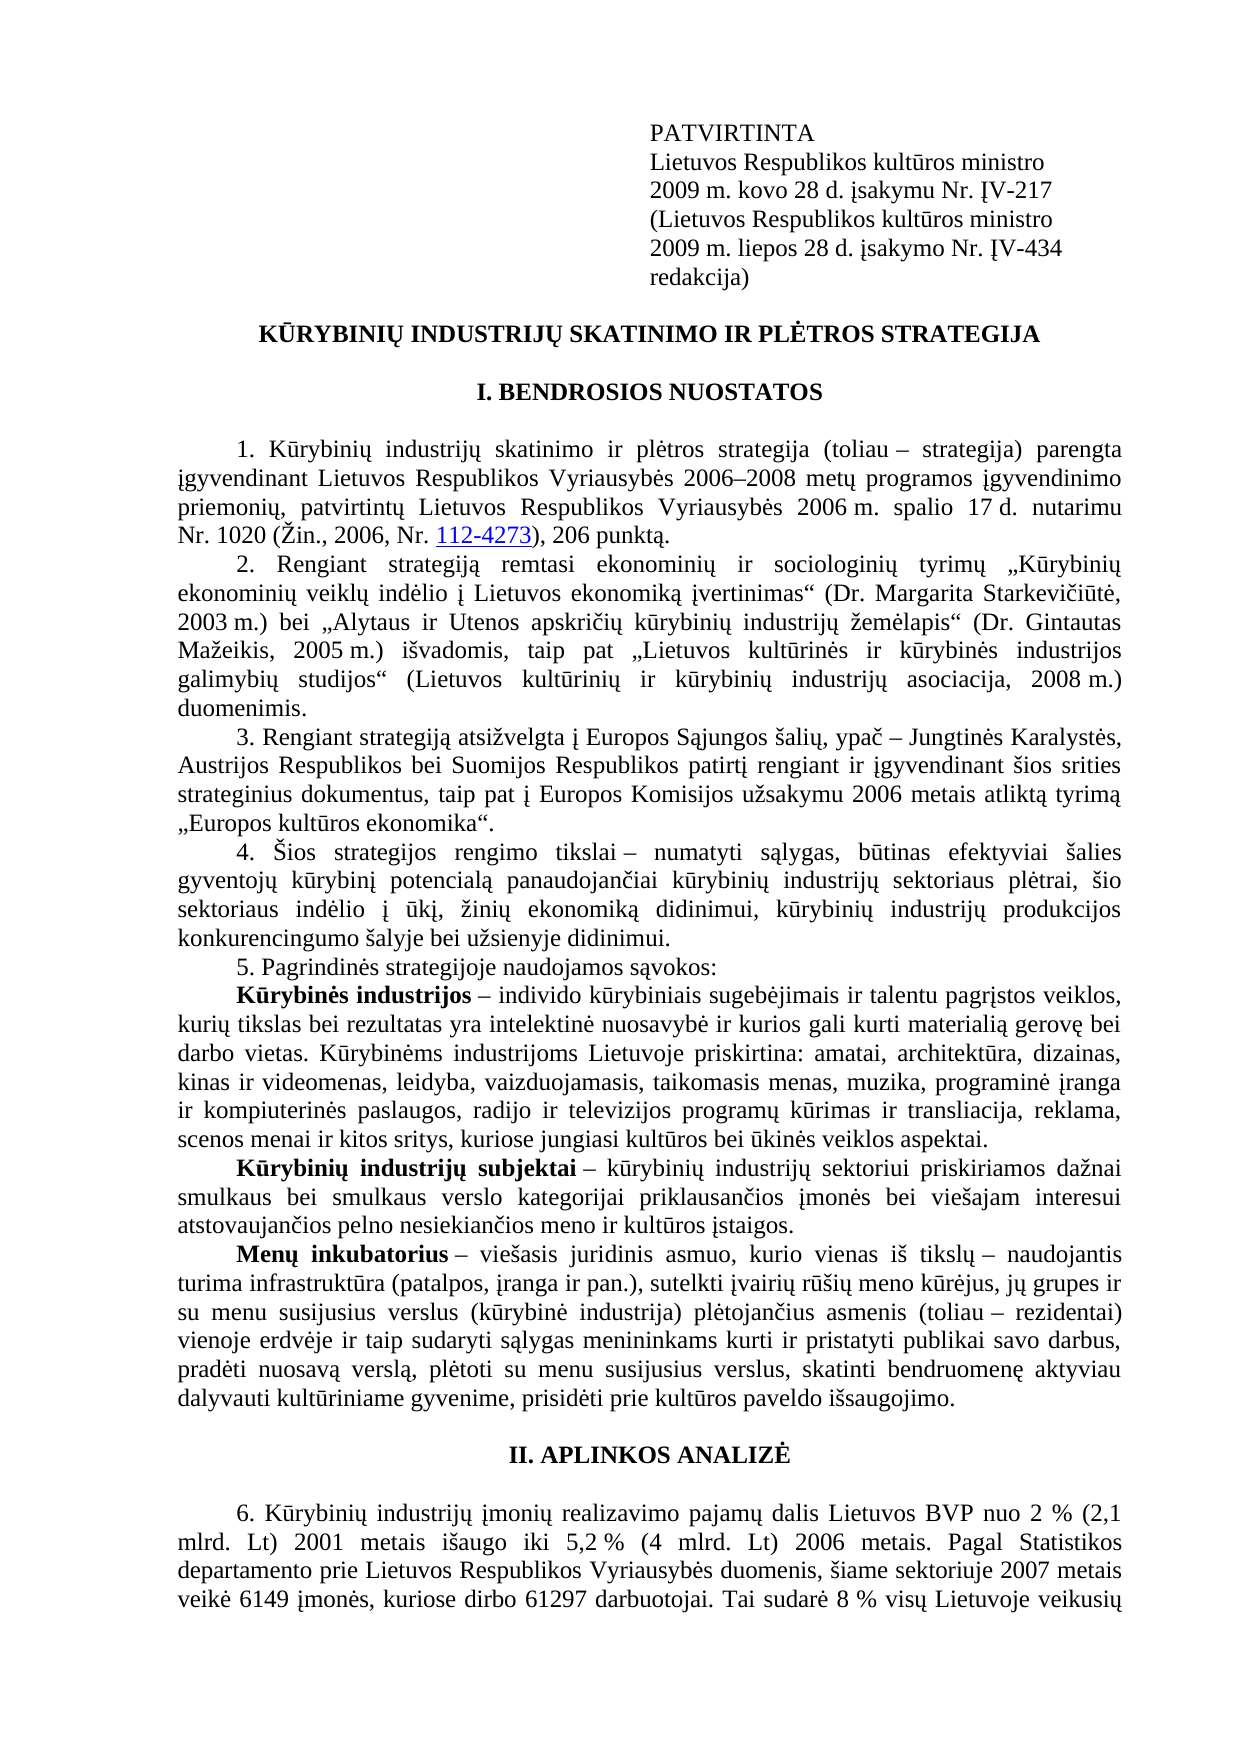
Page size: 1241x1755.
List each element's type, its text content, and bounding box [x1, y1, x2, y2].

text 2009 m. liepos 28 d. įsakymo Nr. ĮV-434 redakcija) [649, 233, 1122, 291]
text I. BENDROSIOS NUOSTATOS [177, 377, 1122, 406]
text Menų inkubatorius – viešasis juridinis asmuo, kurio vienas iš tikslų – naudojantis turima infrastruktūra (patalpos, įranga ir pan.), sutelkti įvairių rūšių meno kūrėjus, jų grupes ir su menu susijusius verslus (kūrybinė industrija) plėtojančius asmenis (toliau – rezidentai) vienoje erdvėje ir taip sudaryti sąlygas menininkams kurti ir pristatyti publikai savo darbus, pradėti nuosavą verslą, plėtoti su menu susijusius verslus, skatinti bendruomenę aktyviau dalyvauti kultūriniame gyvenime, prisidėti prie kultūros paveldo išsaugojimo. [177, 1239, 1122, 1412]
text KŪRYBINIŲ INDUSTRIJŲ SKATINIMO IR PLĖTROS STRATEGIJA [177, 319, 1122, 348]
text 1. Kūrybinių industrijų skatinimo ir plėtros strategija (toliau – strategija) parengta įgyvendinant Lietuvos Respublikos Vyriausybės 2006–2008 metų programos įgyvendinimo priemonių, patvirtintų Lietuvos Respublikos Vyriausybės 2006 m. spalio 17 d. nutarimu Nr. 1020 (Žin., 2006, Nr. 112-4273), 206 punktą. [177, 434, 1122, 549]
text II. APLINKOS ANALIZĖ [177, 1441, 1122, 1469]
text Kūrybinės industrijos – individo kūrybiniais sugebėjimais ir talentu pagrįstos veiklos, kurių tikslas bei rezultatas yra intelektinė nuosavybė ir kurios gali kurti materialią gerovę bei darbo vietas. Kūrybinėms industrijoms Lietuvoje priskirtina: amatai, architektūra, dizainas, kinas ir videomenas, leidyba, vaizduojamasis, taikomasis menas, muzika, programinė įranga ir kompiuterinės paslaugos, radijo ir televizijos programų kūrimas ir transliacija, reklama, scenos menai ir kitos sritys, kuriose jungiasi kultūros bei ūkinės veiklos aspektai. [177, 981, 1122, 1153]
text 6. Kūrybinių industrijų įmonių realizavimo pajamų dalis Lietuvos BVP nuo 2 % (2,1 mlrd. Lt) 2001 metais išaugo iki 5,2 % (4 mlrd. Lt) 2006 metais. Pagal Statistikos departamento prie Lietuvos Respublikos Vyriausybės duomenis, šiame sektoriuje 2007 metais veikė 6149 įmonės, kuriose dirbo 61297 darbuotojai. Tai sudarė 8 % visų Lietuvoje veikusių [177, 1498, 1122, 1613]
text PATVIRTINTA [649, 118, 1122, 147]
text 5. Pagrindinės strategijoje naudojamos sąvokos: [177, 952, 1122, 981]
text 2009 m. kovo 28 d. įsakymu Nr. ĮV-217 [649, 176, 1122, 204]
text 2. Rengiant strategiją remtasi ekonominių ir sociologinių tyrimų „Kūrybinių ekonominių veiklų indėlio į Lietuvos ekonomiką įvertinimas“ (Dr. Margarita Starkevičiūtė, 2003 m.) bei „Alytaus ir Utenos apskričių kūrybinių industrijų žemėlapis“ (Dr. Gintautas Mažeikis, 2005 m.) išvadomis, taip pat „Lietuvos kultūrinės ir kūrybinės industrijos galimybių studijos“ (Lietuvos kultūrinių ir kūrybinių industrijų asociacija, 2008 m.) duomenimis. [177, 549, 1122, 722]
text Kūrybinių industrijų subjektai – kūrybinių industrijų sektoriui priskiriamos dažnai smulkaus bei smulkaus verslo kategorijai priklausančios įmonės bei viešajam interesui atstovaujančios pelno nesiekiančios meno ir kultūros įstaigos. [177, 1153, 1122, 1239]
text (Lietuvos Respublikos kultūros ministro [649, 204, 1122, 233]
text Lietuvos Respublikos kultūros ministro [649, 147, 1122, 176]
text 3. Rengiant strategiją atsižvelgta į Europos Sąjungos šalių, ypač – Jungtinės Karalystės, Austrijos Respublikos bei Suomijos Respublikos patirtį rengiant ir įgyvendinant šios srities strateginius dokumentus, taip pat į Europos Komisijos užsakymu 2006 metais atliktą tyrimą „Europos kultūros ekonomika“. [177, 722, 1122, 837]
text 4. Šios strategijos rengimo tikslai – numatyti sąlygas, būtinas efektyviai šalies gyventojų kūrybinį potencialą panaudojančiai kūrybinių industrijų sektoriaus plėtrai, šio sektoriaus indėlio į ūkį, žinių ekonomiką didinimui, kūrybinių industrijų produkcijos konkurencingumo šalyje bei užsienyje didinimui. [177, 837, 1122, 952]
